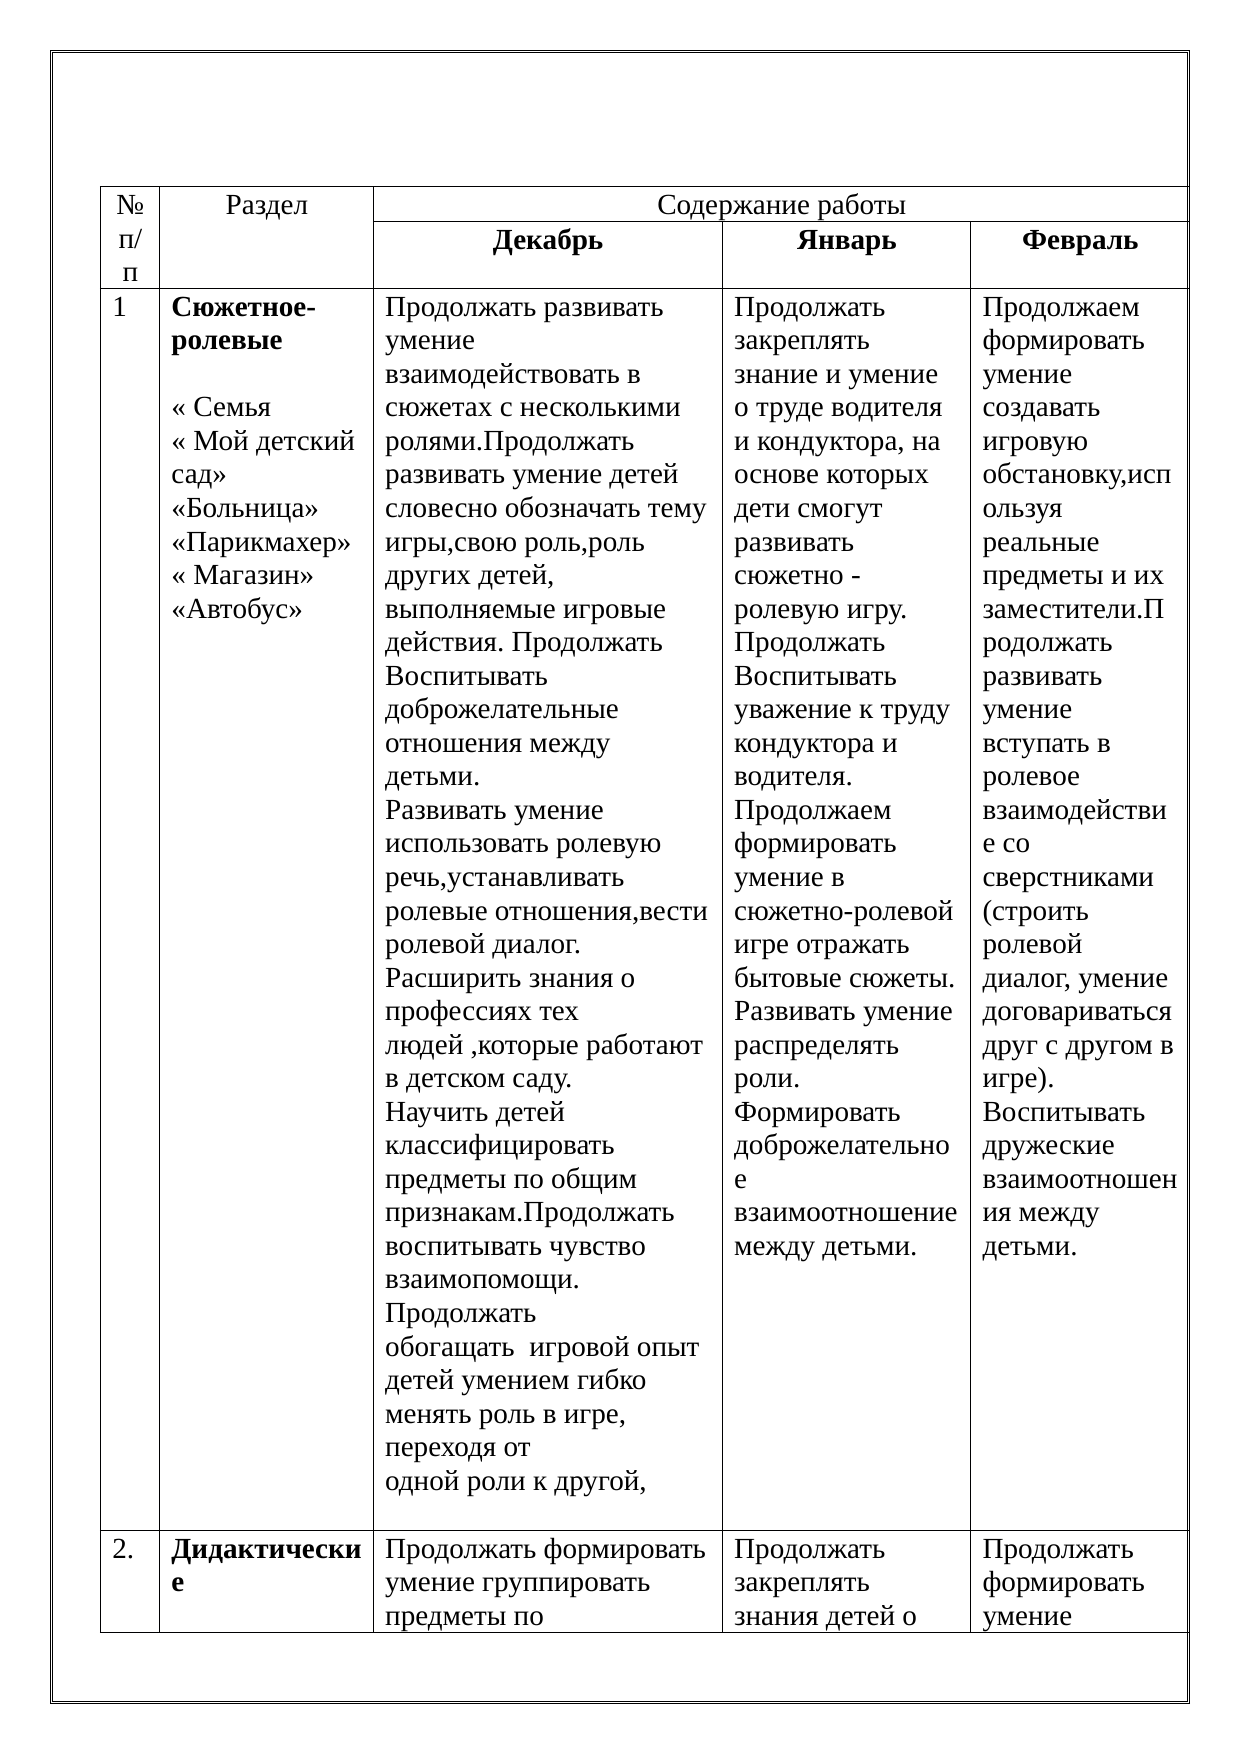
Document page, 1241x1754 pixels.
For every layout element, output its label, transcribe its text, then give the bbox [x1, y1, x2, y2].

table_header № п/п [101, 187, 159, 288]
table_cell Продолжать закреплять знания детей о [723, 1531, 970, 1632]
table_cell Сюжетное-ролевые « Семья « Мой детский сад» «Больница» «Парикмахер» « Магазин» «Автобус» [160, 289, 373, 1530]
table_cell Февраль [971, 222, 1187, 288]
table_header Раздел [160, 187, 373, 288]
table_cell Продолжать закреплять знание и умение о труде водителя и кондуктора, на основе которых дети смогут развивать сюжетно - ролевую игру. Продолжать Воспитывать уважение к труду кондуктора и водителя. Продолжаем формировать умение в сюжетно-ролевой игре отражать бытовые сюжеты. Развивать умение распределять роли. Формировать доброжелательное взаимоотношение между детьми. [723, 289, 970, 1530]
table_cell Дидактические [160, 1531, 373, 1632]
table_cell 2. [101, 1531, 159, 1632]
table_cell Январь [723, 222, 970, 288]
table_cell Продолжать формировать умение группировать предметы по [374, 1531, 722, 1632]
table_cell 1 [101, 289, 159, 1530]
table_cell Продолжаем формировать умение создавать игровую обстановку,используя реальные предметы и их заместители.Продолжать развивать умение вступать в ролевое взаимодействие со сверстниками (строить ролевой диалог, умение договариваться друг с другом в игре). Воспитывать дружеские взаимоотношения между детьми. [971, 289, 1187, 1530]
table_cell Продолжать формировать умение [971, 1531, 1187, 1632]
table_cell Продолжать развивать умение взаимодействовать в сюжетах с несколькими ролями.Продолжать развивать умение детей словесно обозначать тему игры,свою роль,роль других детей, выполняемые игровые действия. Продолжать Воспитывать доброжелательные отношения между детьми. Развивать умение использовать ролевую речь,устанавливать ролевые отношения,вести ролевой диалог. Расширить знания о профессиях тех людей ,которые работают в детском саду. Научить детей классифицировать предметы по общим признакам.Продолжать воспитывать чувство взаимопомощи. Продолжать обогащать игровой опыт детей умением гибко менять роль в игре, переходя от одной роли к другой, [374, 289, 722, 1530]
table_cell Декабрь [374, 222, 722, 288]
table_header Содержание работы [374, 187, 1187, 221]
